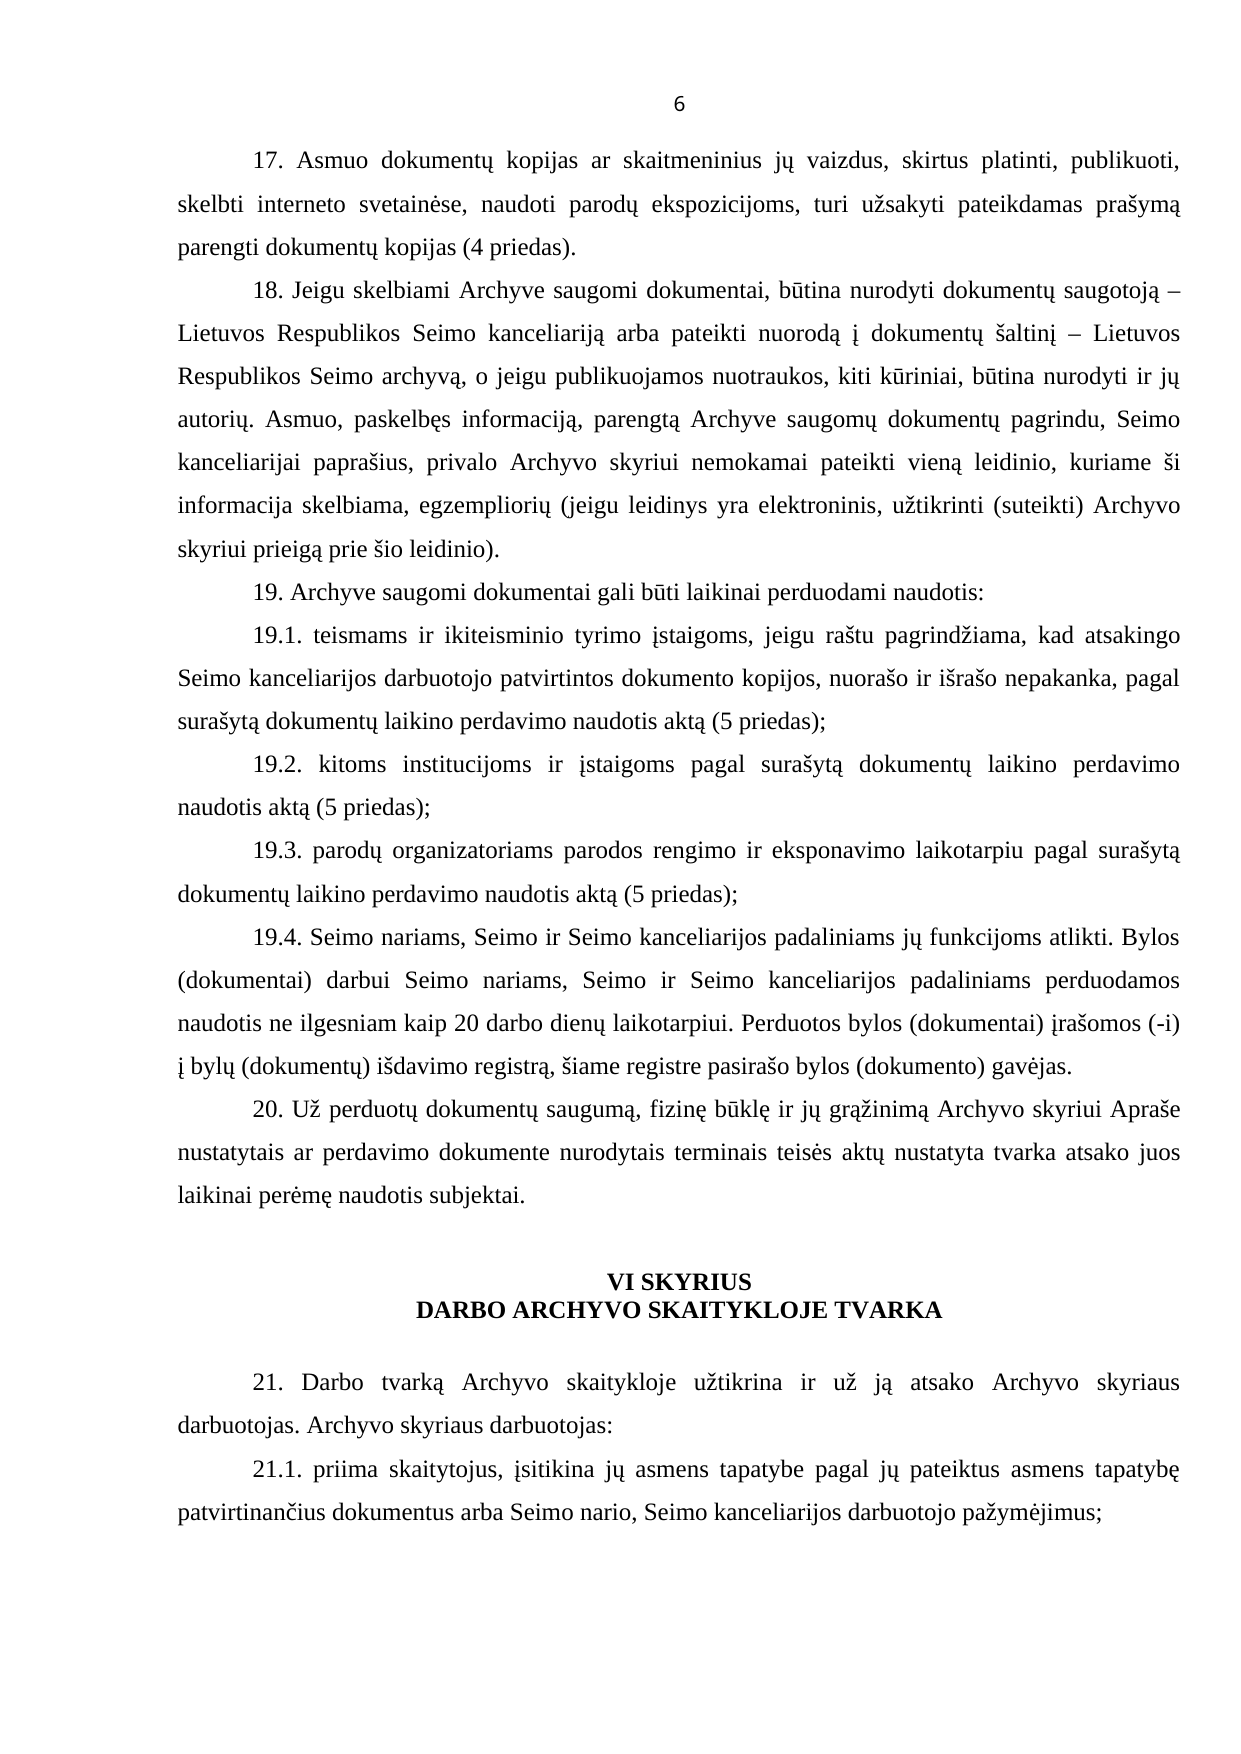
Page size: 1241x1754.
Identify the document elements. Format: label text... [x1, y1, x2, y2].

text DARBO ARCHYVO SKAITYKLOJE TVARKA [177, 1296, 1181, 1324]
text 19.2. kitoms institucijoms ir įstaigoms pagal surašytą dokumentų laikino perdavimo naudotis aktą (5 priedas); [177, 749, 1181, 821]
text 18. Jeigu skelbiami Archyve saugomi dokumentai, būtina nurodyti dokumentų saugotoją – Lietuvos Respublikos Seimo kanceliariją arba pateikti nuorodą į dokumentų šaltinį – Lietuvos Respublikos Seimo archyvą, o jeigu publikuojamos nuotraukos, kiti kūriniai, būtina nurodyti ir jų autorių. Asmuo, paskelbęs informaciją, parengtą Archyve saugomų dokumentų pagrindu, Seimo kanceliarijai paprašius, privalo Archyvo skyriui nemokamai pateikti vieną leidinio, kuriame ši informacija skelbiama, egzempliorių (jeigu leidinys yra elektroninis, užtikrinti (suteikti) Archyvo skyriui prieigą prie šio leidinio). [177, 275, 1181, 562]
text 20. Už perduotų dokumentų saugumą, fizinę būklę ir jų grąžinimą Archyvo skyriui Apraše nustatytais ar perdavimo dokumente nurodytais terminais teisės aktų nustatyta tvarka atsako juos laikinai perėmę naudotis subjektai. [177, 1094, 1181, 1209]
text 19.1. teismams ir ikiteisminio tyrimo įstaigoms, jeigu raštu pagrindžiama, kad atsakingo Seimo kanceliarijos darbuotojo patvirtintos dokumento kopijos, nuorašo ir išrašo nepakanka, pagal surašytą dokumentų laikino perdavimo naudotis aktą (5 priedas); [177, 620, 1181, 735]
text 19. Archyve saugomi dokumentai gali būti laikinai perduodami naudotis: [177, 577, 1181, 606]
text 17. Asmuo dokumentų kopijas ar skaitmeninius jų vaizdus, skirtus platinti, publikuoti, skelbti interneto svetainėse, naudoti parodų ekspozicijoms, turi užsakyti pateikdamas prašymą parengti dokumentų kopijas (4 priedas). [177, 146, 1181, 261]
text VI SKYRIUS [177, 1267, 1181, 1296]
text 19.3. parodų organizatoriams parodos rengimo ir eksponavimo laikotarpiu pagal surašytą dokumentų laikino perdavimo naudotis aktą (5 priedas); [177, 836, 1181, 907]
text 21.1. priima skaitytojus, įsitikina jų asmens tapatybe pagal jų pateiktus asmens tapatybę patvirtinančius dokumentus arba Seimo nario, Seimo kanceliarijos darbuotojo pažymėjimus; [177, 1454, 1181, 1526]
text 21. Darbo tvarką Archyvo skaitykloje užtikrina ir už ją atsako Archyvo skyriaus darbuotojas. Archyvo skyriaus darbuotojas: [177, 1367, 1181, 1439]
text 19.4. Seimo nariams, Seimo ir Seimo kanceliarijos padaliniams jų funkcijoms atlikti. Bylos (dokumentai) darbui Seimo nariams, Seimo ir Seimo kanceliarijos padaliniams perduodamos naudotis ne ilgesniam kaip 20 darbo dienų laikotarpiui. Perduotos bylos (dokumentai) įrašomos (-i) į bylų (dokumentų) išdavimo registrą, šiame registre pasirašo bylos (dokumento) gavėjas. [177, 922, 1181, 1080]
